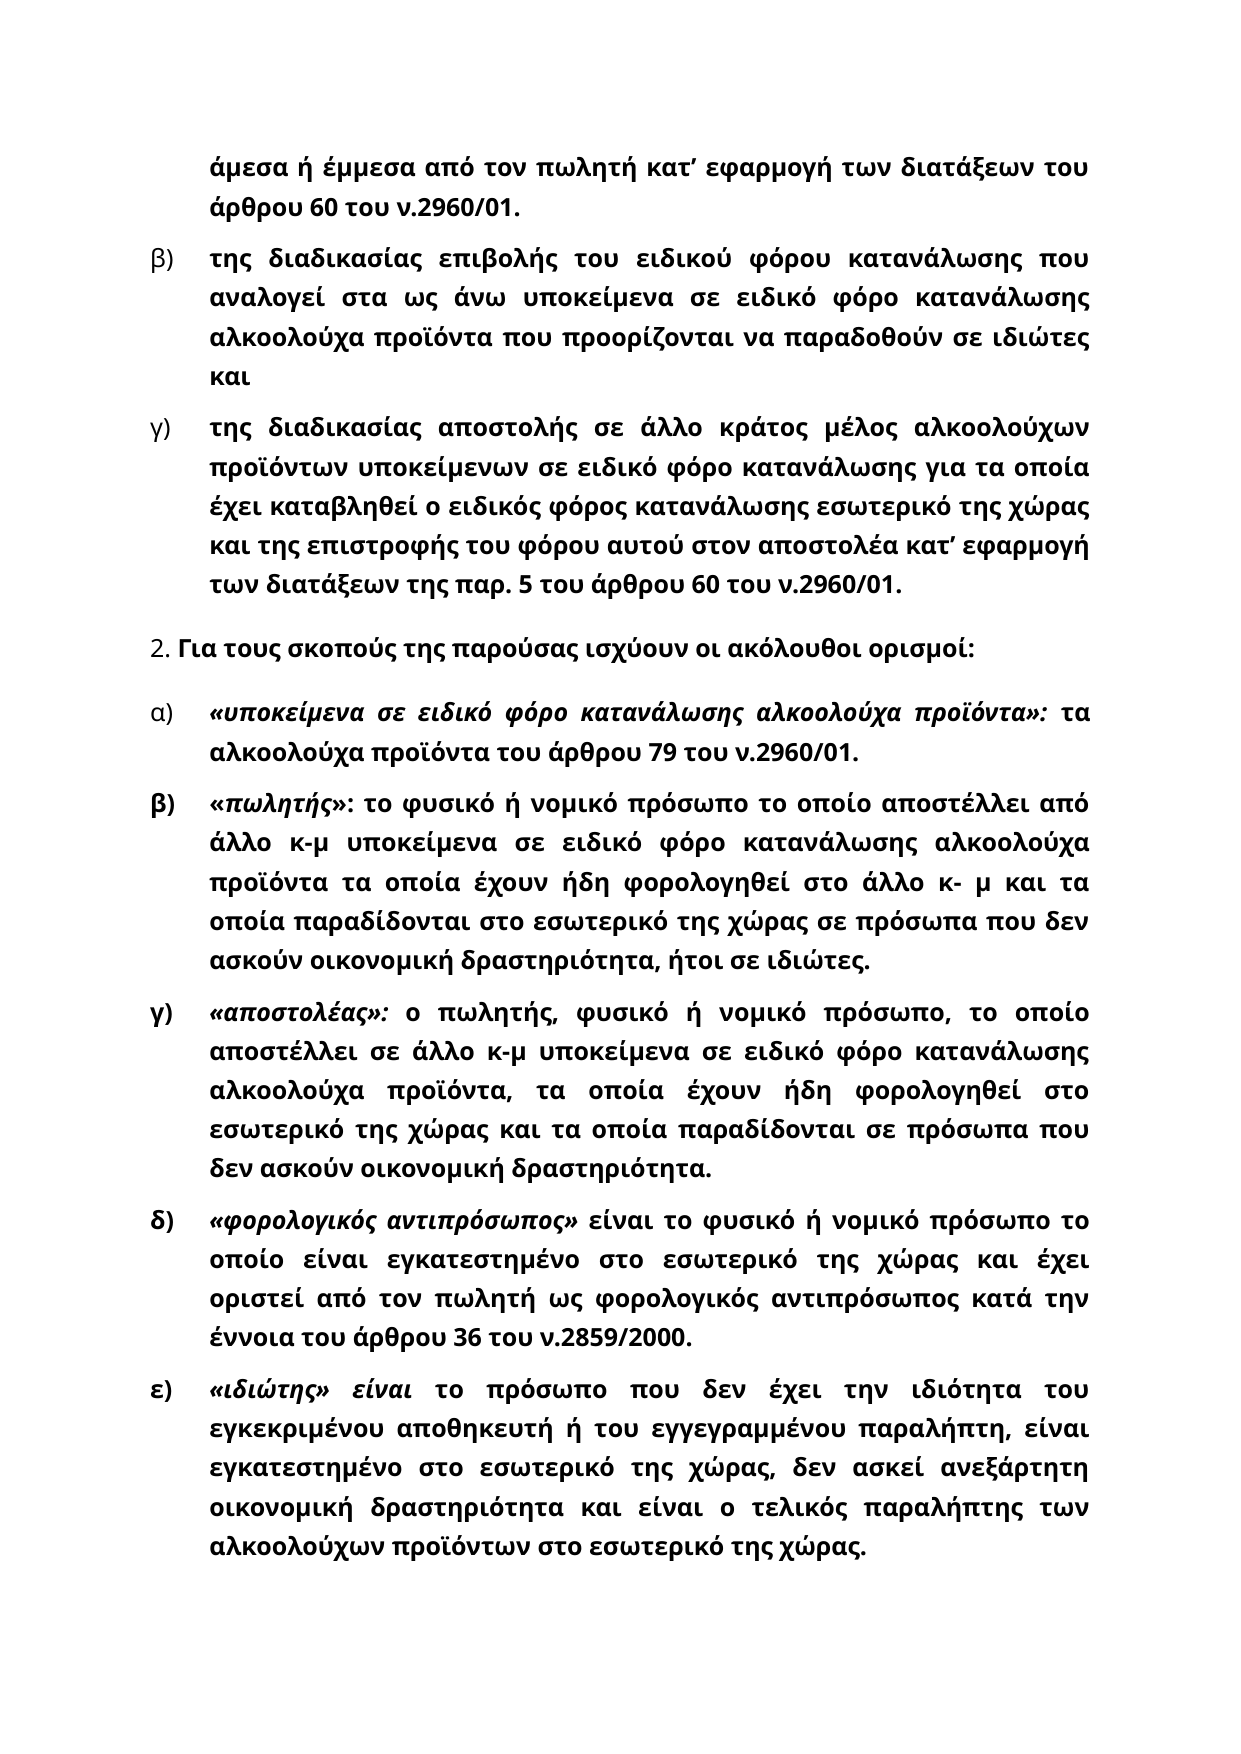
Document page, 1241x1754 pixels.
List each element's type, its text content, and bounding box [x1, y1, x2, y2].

list ε) «ιδιώτης» είναι το πρόσωπο που δεν έχει την ιδιότητα του εγκεκριμένου αποθηκευτή ή του εγγεγραμμένου παραλήπτη, είναι εγκατεστημένο στο εσωτερικό της χώρας, δεν ασκεί ανεξάρτητη οικονομική δραστηριότητα και είναι ο τελικός παραλήπτης των αλκοολούχων προϊόντων στο εσωτερικό της χώρας. [150, 1372, 1090, 1562]
list α) «υποκείμενα σε ειδικό φόρο κατανάλωσης αλκοολούχα προϊόντα»: τα αλκοολούχα προϊόντα του άρθρου 79 του ν.2960/01. [150, 695, 1090, 768]
list άμεσα ή έμμεσα από τον πωλητή κατ’ εφαρμογή των διατάξεων του άρθρου 60 του ν.2960/01. [150, 150, 1090, 223]
list β) «πωλητής»: το φυσικό ή νομικό πρόσωπο το οποίο αποστέλλει από άλλο κ-μ υποκείμενα σε ειδικό φόρο κατανάλωσης αλκοολούχα προϊόντα τα οποία έχουν ήδη φορολογηθεί στο άλλο κ- μ και τα οποία παραδίδονται στο εσωτερικό της χώρας σε πρόσωπα που δεν ασκούν οικονομική δραστηριότητα, ήτοι σε ιδιώτες. [150, 786, 1090, 977]
text 2. Για τους σκοπούς της παρούσας ισχύουν οι ακόλουθοι ορισμοί: [150, 631, 1090, 665]
list γ) «αποστολέας»: ο πωλητής, φυσικό ή νομικό πρόσωπο, το οποίο αποστέλλει σε άλλο κ-μ υποκείμενα σε ειδικό φόρο κατανάλωσης αλκοολούχα προϊόντα, τα οποία έχουν ήδη φορολογηθεί στο εσωτερικό της χώρας και τα οποία παραδίδονται σε πρόσωπα που δεν ασκούν οικονομική δραστηριότητα. [150, 994, 1090, 1185]
list γ) της διαδικασίας αποστολής σε άλλο κράτος μέλος αλκοολούχων προϊόντων υποκείμενων σε ειδικό φόρο κατανάλωσης για τα οποία έχει καταβληθεί ο ειδικός φόρος κατανάλωσης εσωτερικό της χώρας και της επιστροφής του φόρου αυτού στον αποστολέα κατ’ εφαρμογή των διατάξεων της παρ. 5 του άρθρου 60 του ν.2960/01. [150, 410, 1090, 601]
list δ) «φορολογικός αντιπρόσωπος» είναι το φυσικό ή νομικό πρόσωπο το οποίο είναι εγκατεστημένο στο εσωτερικό της χώρας και έχει οριστεί από τον πωλητή ως φορολογικός αντιπρόσωπος κατά την έννοια του άρθρου 36 του ν.2859/2000. [150, 1202, 1090, 1354]
list β) της διαδικασίας επιβολής του ειδικού φόρου κατανάλωσης που αναλογεί στα ως άνω υποκείμενα σε ειδικό φόρο κατανάλωσης αλκοολούχα προϊόντα που προορίζονται να παραδοθούν σε ιδιώτες και [150, 241, 1090, 392]
